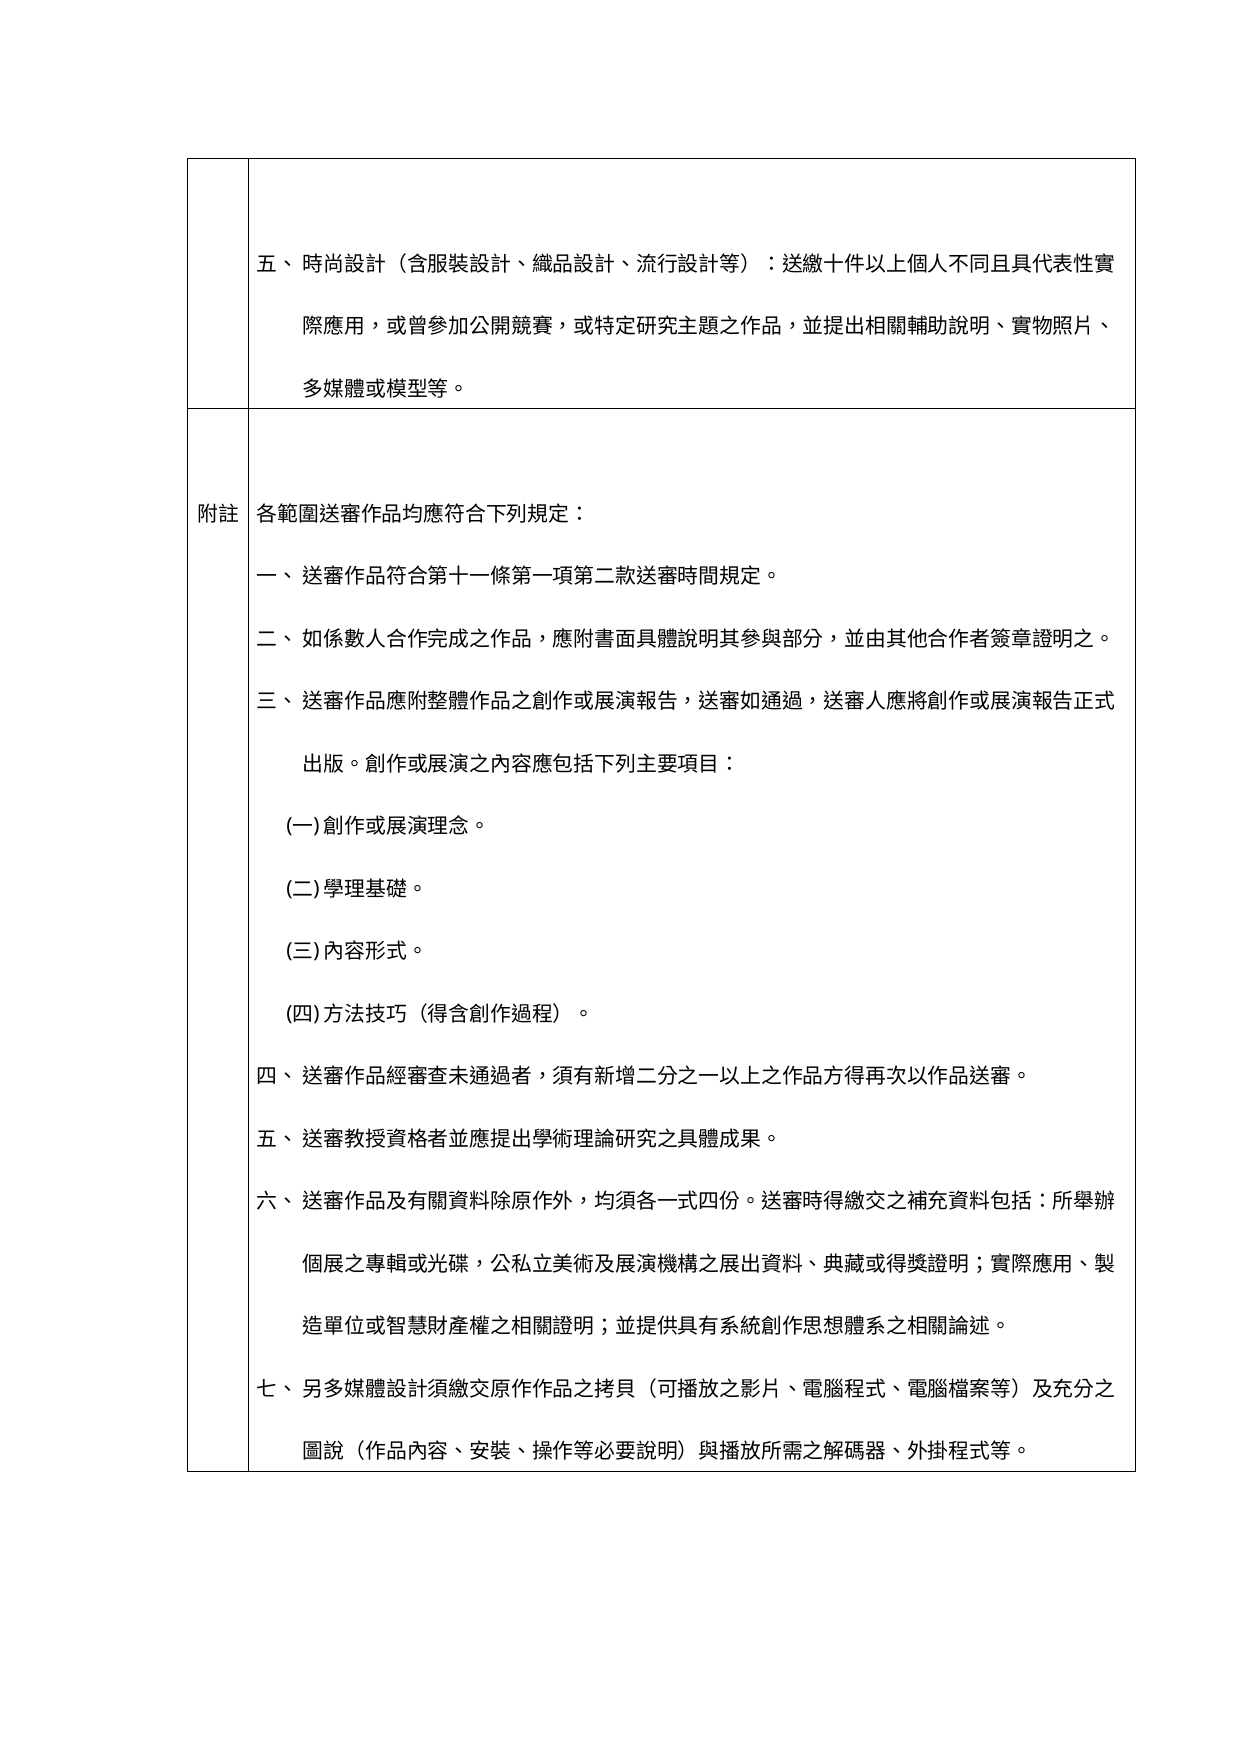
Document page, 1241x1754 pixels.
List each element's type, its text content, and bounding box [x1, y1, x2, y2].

table_cell [188, 159, 248, 408]
table_cell 五、 時尚設計（含服裝設計、織品設計、流行設計等）：送繳十件以上個人不同且具代表性實際應用，或曾參加公開競賽，或特定研究主題之作品，並提出相關輔助說明、實物照片、多媒體或模型等。 [249, 159, 1135, 408]
table_cell 附註 [188, 409, 248, 1471]
table_cell 各範圍送審作品均應符合下列規定： 一、 送審作品符合第十一條第一項第二款送審時間規定。 二、 如係數人合作完成之作品，應附書面具體說明其參與部分，並由其他合作者簽章證明之。 三、 送審作品應附整體作品之創作或展演報告，送審如通過，送審人應將創作或展演報告正式出版。創作或展演之內容應包括下列主要項目： (一) 創作或展演理念。 (二) 學理基礎。 (三) 內容形式。 (四) 方法技巧（得含創作過程）。 四、 送審作品經審查未通過者，須有新增二分之一以上之作品方得再次以作品送審。 五、 送審教授資格者並應提出學術理論研究之具體成果。 六、 送審作品及有關資料除原作外，均須各一式四份。送審時得繳交之補充資料包括：所舉辦個展之專輯或光碟，公私立美術及展演機構之展出資料、典藏或得獎證明；實際應用、製造單位或智慧財產權之相關證明；並提供具有系統創作思想體系之相關論述。 七、 另多媒體設計須繳交原作作品之拷貝（可播放之影片、電腦程式、電腦檔案等）及充分之圖說（作品內容、安裝、操作等必要說明）與播放所需之解碼器、外掛程式等。 [249, 409, 1135, 1471]
